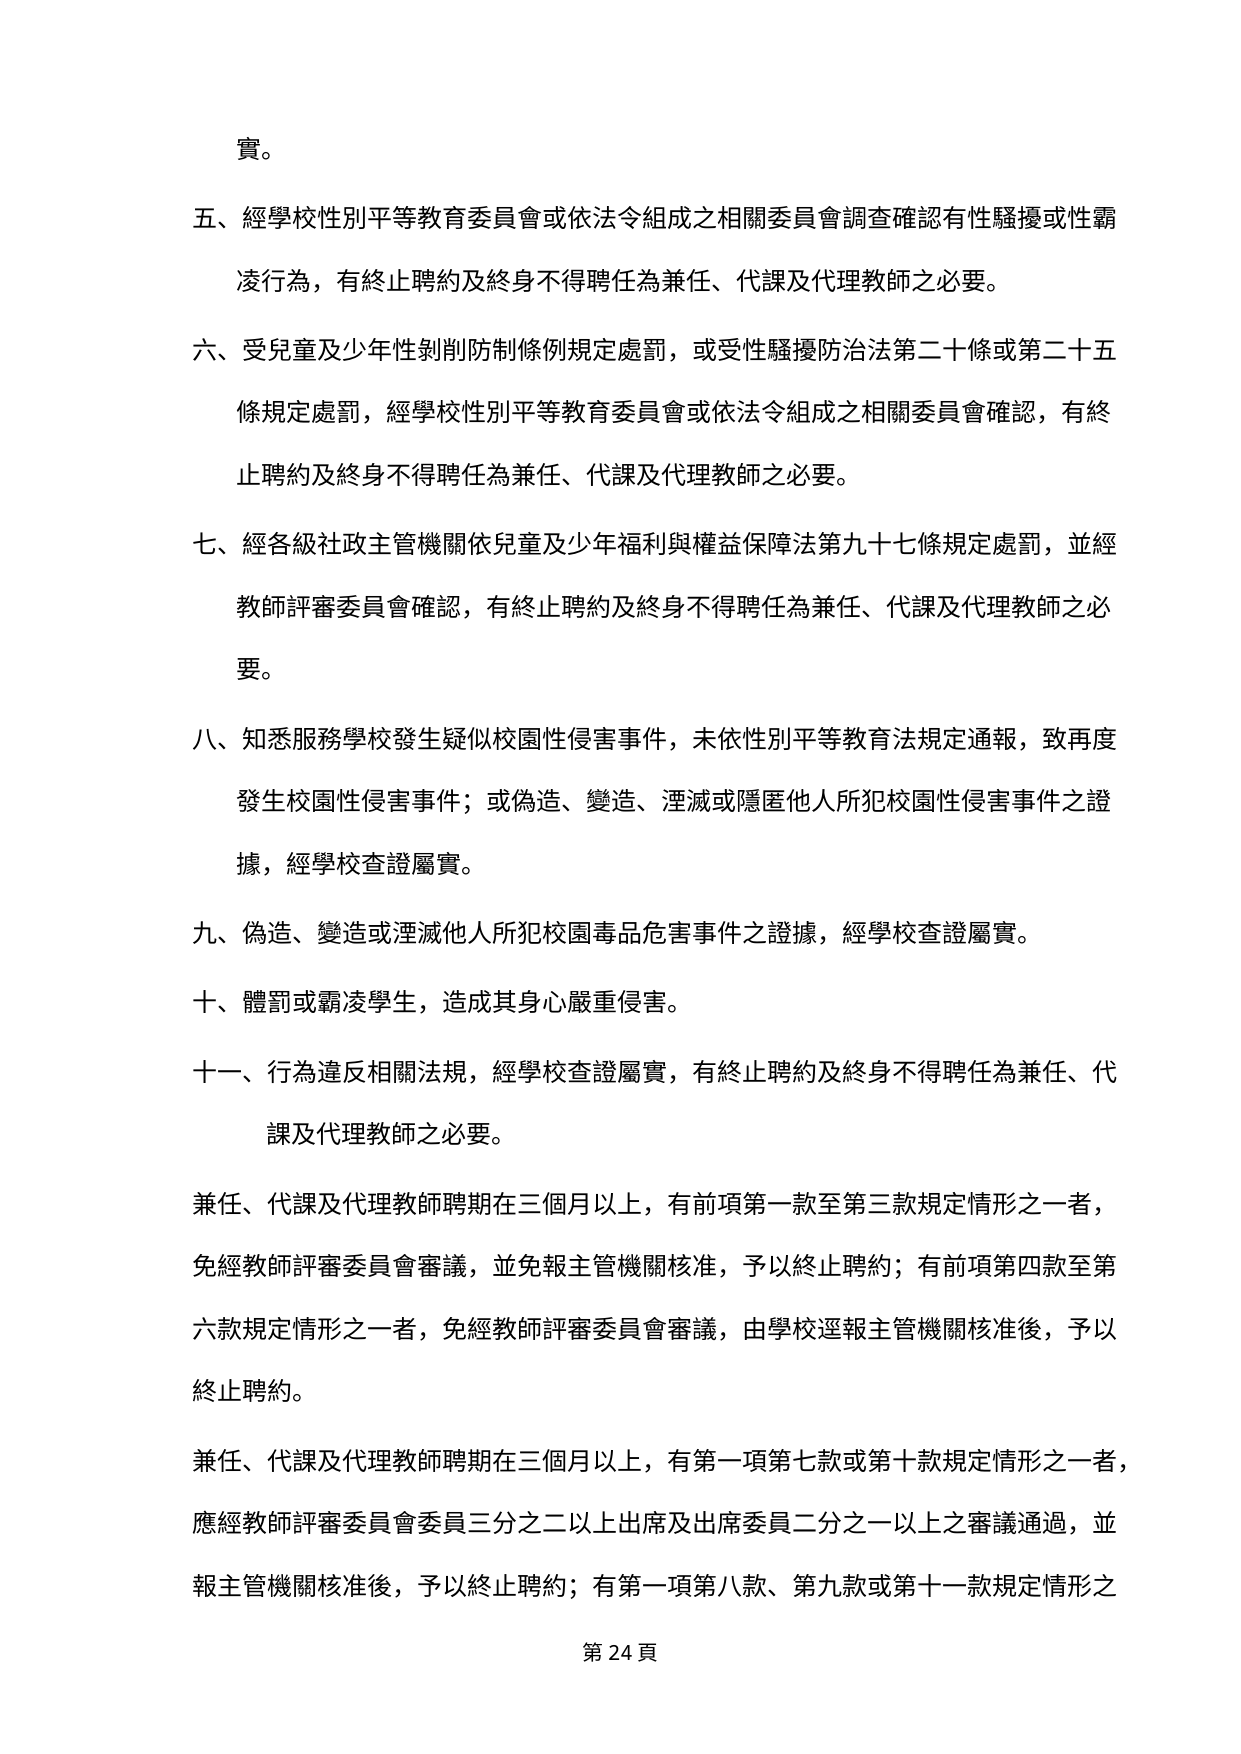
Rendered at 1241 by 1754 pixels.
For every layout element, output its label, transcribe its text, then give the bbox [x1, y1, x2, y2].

text 兼任、代課及代理教師聘期在三個月以上，有前項第一款至第三款規定情形之一者，免經教師評審委員會審議，並免報主管機關核准，予以終止聘約；有前項第四款至第六款規定情形之一者，免經教師評審委員會審議，由學校逕報主管機關核准後，予以終止聘約。 [192, 1161, 1122, 1411]
text 八、知悉服務學校發生疑似校園性侵害事件，未依性別平等教育法規定通報，致再度發生校園性侵害事件；或偽造、變造、湮滅或隱匿他人所犯校園性侵害事件之證據，經學校查證屬實。 [192, 696, 1122, 883]
text 十一、行為違反相關法規，經學校查證屬實，有終止聘約及終身不得聘任為兼任、代課及代理教師之必要。 [192, 1029, 1122, 1154]
text 兼任、代課及代理教師聘期在三個月以上，有第一項第七款或第十款規定情形之一者，應經教師評審委員會委員三分之二以上出席及出席委員二分之一以上之審議通過，並報主管機關核准後，予以終止聘約；有第一項第八款、第九款或第十一款規定情形之一者，應經教師評審委員會委員三分之二以上出席及出席委員三分之二以上之審議通過，並報主管機關核准後，予以終止聘約。 [192, 1417, 1122, 1605]
text 實。 [192, 106, 1122, 168]
text 五、經學校性別平等教育委員會或依法令組成之相關委員會調查確認有性騷擾或性霸凌行為，有終止聘約及終身不得聘任為兼任、代課及代理教師之必要。 [192, 175, 1122, 300]
text 十、體罰或霸凌學生，造成其身心嚴重侵害。 [192, 959, 1122, 1022]
text 六、受兒童及少年性剝削防制條例規定處罰，或受性騷擾防治法第二十條或第二十五條規定處罰，經學校性別平等教育委員會或依法令組成之相關委員會確認，有終止聘約及終身不得聘任為兼任、代課及代理教師之必要。 [192, 307, 1122, 494]
text 九、偽造、變造或湮滅他人所犯校園毒品危害事件之證據，經學校查證屬實。 [192, 890, 1122, 952]
text 七、經各級社政主管機關依兒童及少年福利與權益保障法第九十七條規定處罰，並經教師評審委員會確認，有終止聘約及終身不得聘任為兼任、代課及代理教師之必要。 [192, 501, 1122, 689]
